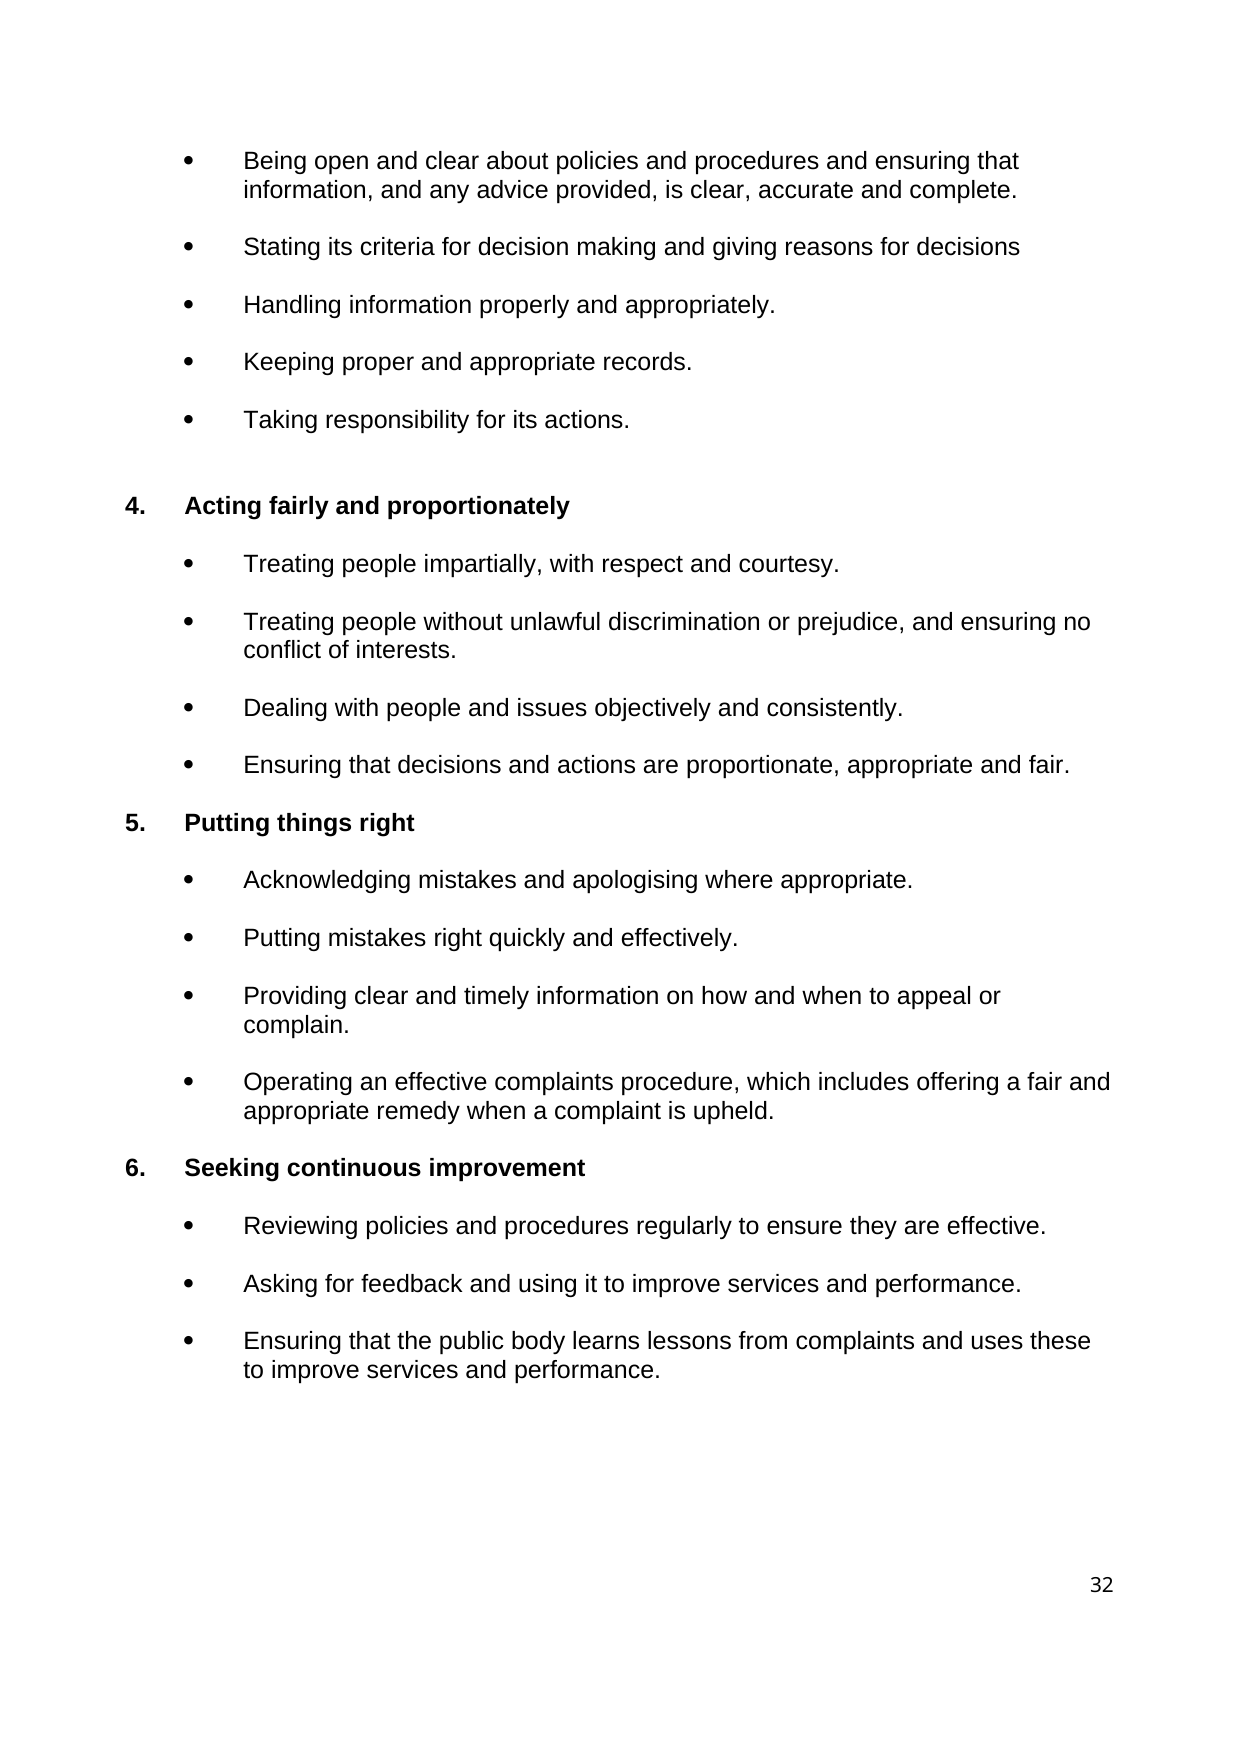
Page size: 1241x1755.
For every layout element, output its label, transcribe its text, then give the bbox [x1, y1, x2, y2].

list Taking responsibility for its actions. [184, 405, 1113, 434]
list Treating people without unlawful discrimination or prejudice, and ensuring no conflict of interests. [184, 606, 1113, 664]
list Treating people impartially, with respect and courtesy. [184, 549, 1113, 578]
text 6. Seeking continuous improvement [125, 1153, 1113, 1182]
list Operating an effective complaints procedure, which includes offering a fair and appropriate remedy when a complaint is upheld. [184, 1067, 1113, 1125]
list Putting mistakes right quickly and effectively. [184, 923, 1113, 952]
list Ensuring that the public body learns lessons from complaints and uses these to improve services and performance. [184, 1326, 1113, 1384]
list Handling information properly and appropriately. [184, 290, 1113, 319]
text 5. Putting things right [125, 808, 1113, 837]
list Acknowledging mistakes and apologising where appropriate. [184, 866, 1113, 894]
list Providing clear and timely information on how and when to appeal or complain. [184, 981, 1113, 1038]
list Asking for feedback and using it to improve services and performance. [184, 1268, 1113, 1297]
list Stating its criteria for decision making and giving reasons for decisions [184, 232, 1113, 261]
list Dealing with people and issues objectively and consistently. [184, 693, 1113, 722]
list Being open and clear about policies and procedures and ensuring that information, and any advice provided, is clear, accurate and complete. [184, 146, 1113, 203]
text 4. Acting fairly and proportionately [125, 491, 1113, 520]
list Ensuring that decisions and actions are proportionate, appropriate and fair. [184, 750, 1113, 779]
list Keeping proper and appropriate records. [184, 347, 1113, 376]
list Reviewing policies and procedures regularly to ensure they are effective. [184, 1211, 1113, 1240]
